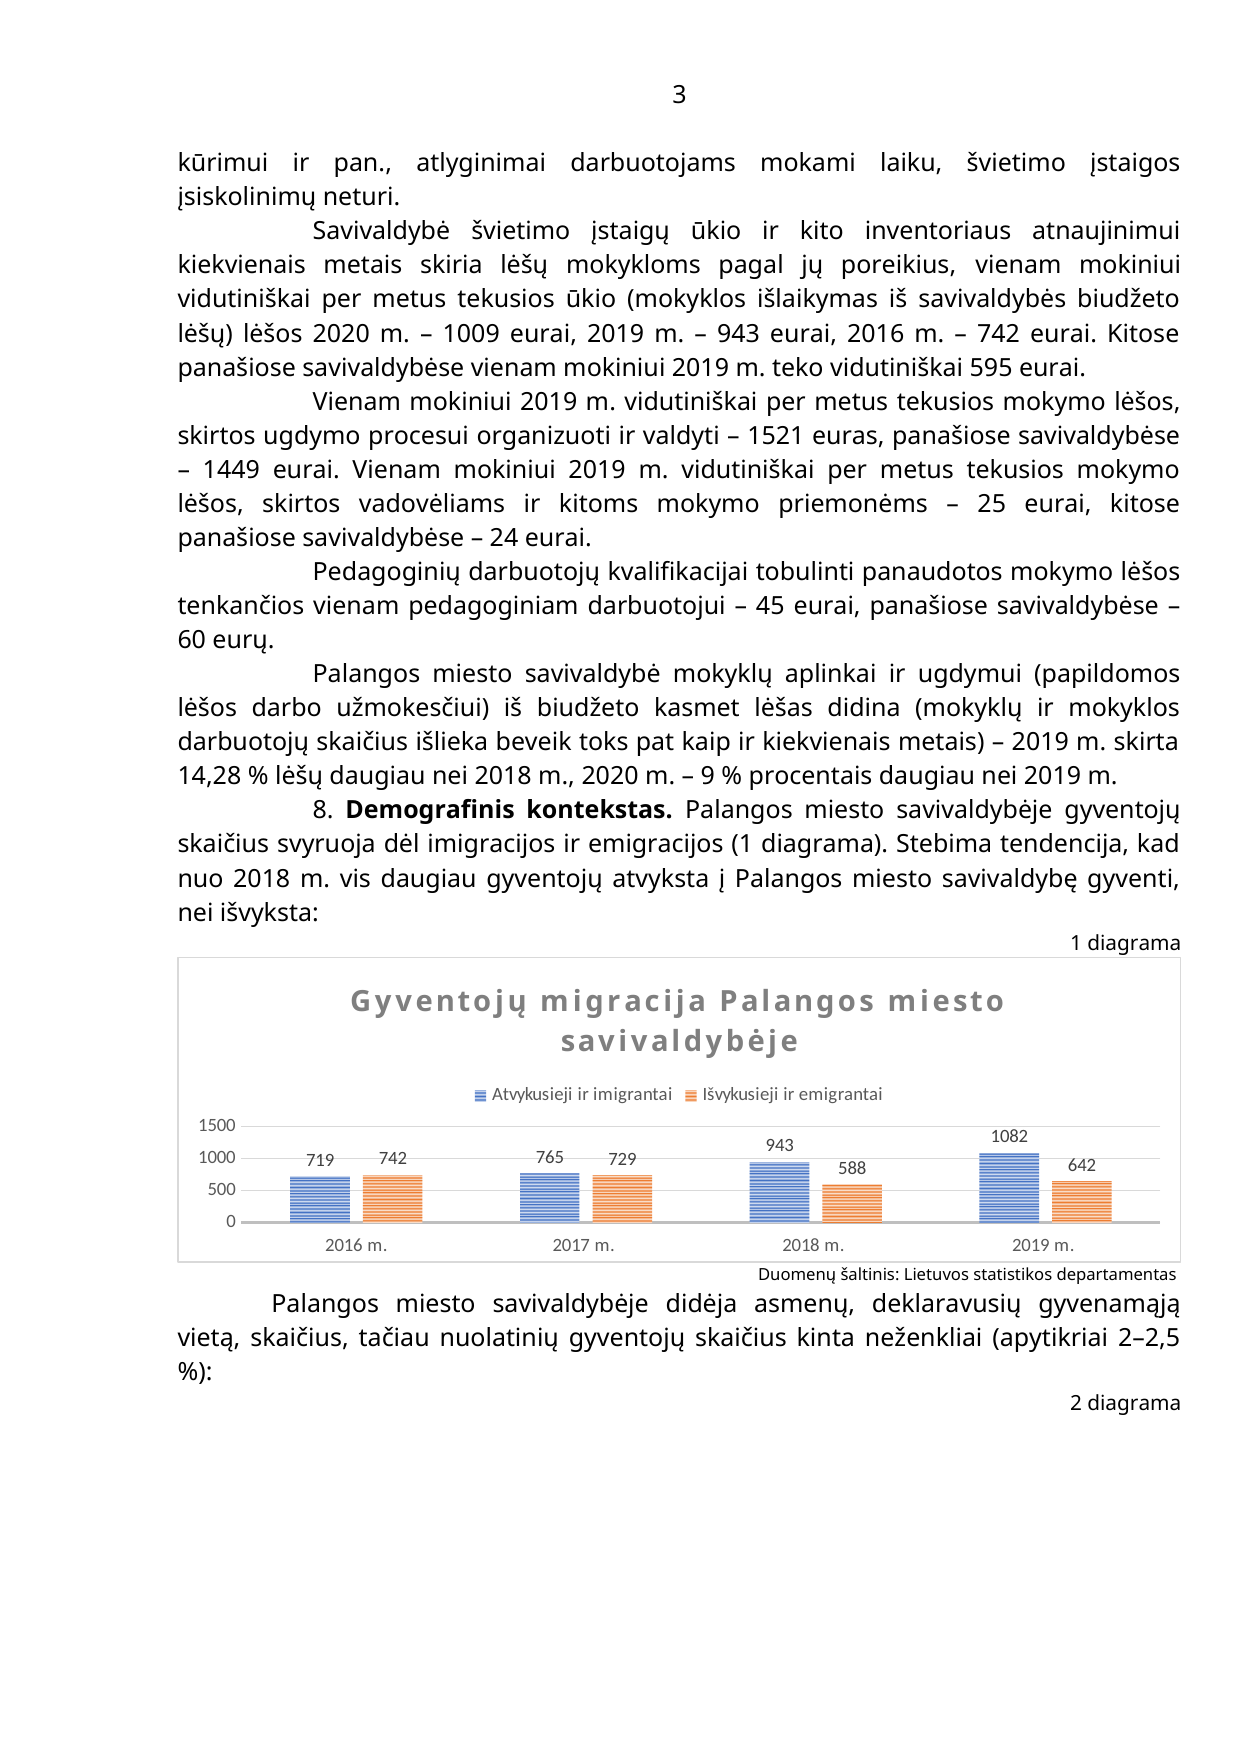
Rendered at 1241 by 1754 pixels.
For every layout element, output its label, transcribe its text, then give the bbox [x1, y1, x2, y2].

text Duomenų šaltinis: Lietuvos statistikos departamentas [582, 1263, 1181, 1286]
text Palangos miesto savivaldybėje didėja asmenų, deklaravusių gyvenamąją vietą, skaičius, tačiau nuolatinių gyventojų skaičius kinta neženkliai (apytikriai 2–2,5 %): [177, 1286, 1181, 1388]
text Vienam mokiniui 2019 m. vidutiniškai per metus tekusios mokymo lėšos, skirtos ugdymo procesui organizuoti ir valdyti – 1521 euras, panašiose savivaldybėse – 1449 eurai. Vienam mokiniui 2019 m. vidutiniškai per metus tekusios mokymo lėšos, skirtos vadovėliams ir kitoms mokymo priemonėms – 25 eurai, kitose panašiose savivaldybėse – 24 eurai. [177, 383, 1181, 554]
text 8. Demografinis kontekstas. Palangos miesto savivaldybėje gyventojų skaičius svyruoja dėl imigracijos ir emigracijos (1 diagrama). Stebima tendencija, kad nuo 2018 m. vis daugiau gyventojų atvyksta į Palangos miesto savivaldybę gyventi, nei išvyksta: [177, 792, 1181, 928]
text 2 diagrama [177, 1388, 1181, 1416]
text Pedagoginių darbuotojų kvalifikacijai tobulinti panaudotos mokymo lėšos tenkančios vienam pedagoginiam darbuotojui – 45 eurai, panašiose savivaldybėse – 60 eurų. [177, 554, 1181, 656]
text Savivaldybė švietimo įstaigų ūkio ir kito inventoriaus atnaujinimui kiekvienais metais skiria lėšų mokykloms pagal jų poreikius, vienam mokiniui vidutiniškai per metus tekusios ūkio (mokyklos išlaikymas iš savivaldybės biudžeto lėšų) lėšos 2020 m. – 1009 eurai, 2019 m. – 943 eurai, 2016 m. – 742 eurai. Kitose panašiose savivaldybėse vienam mokiniui 2019 m. teko vidutiniškai 595 eurai. [177, 213, 1181, 383]
text Palangos miesto savivaldybė mokyklų aplinkai ir ugdymui (papildomos lėšos darbo užmokesčiui) iš biudžeto kasmet lėšas didina (mokyklų ir mokyklos darbuotojų skaičius išlieka beveik toks pat kaip ir kiekvienais metais) – 2019 m. skirta 14,28 % lėšų daugiau nei 2018 m., 2020 m. – 9 % procentais daugiau nei 2019 m. [177, 656, 1181, 792]
text kūrimui ir pan., atlyginimai darbuotojams mokami laiku, švietimo įstaigos įsiskolinimų neturi. [177, 145, 1181, 213]
text 1 diagrama [177, 928, 1181, 957]
